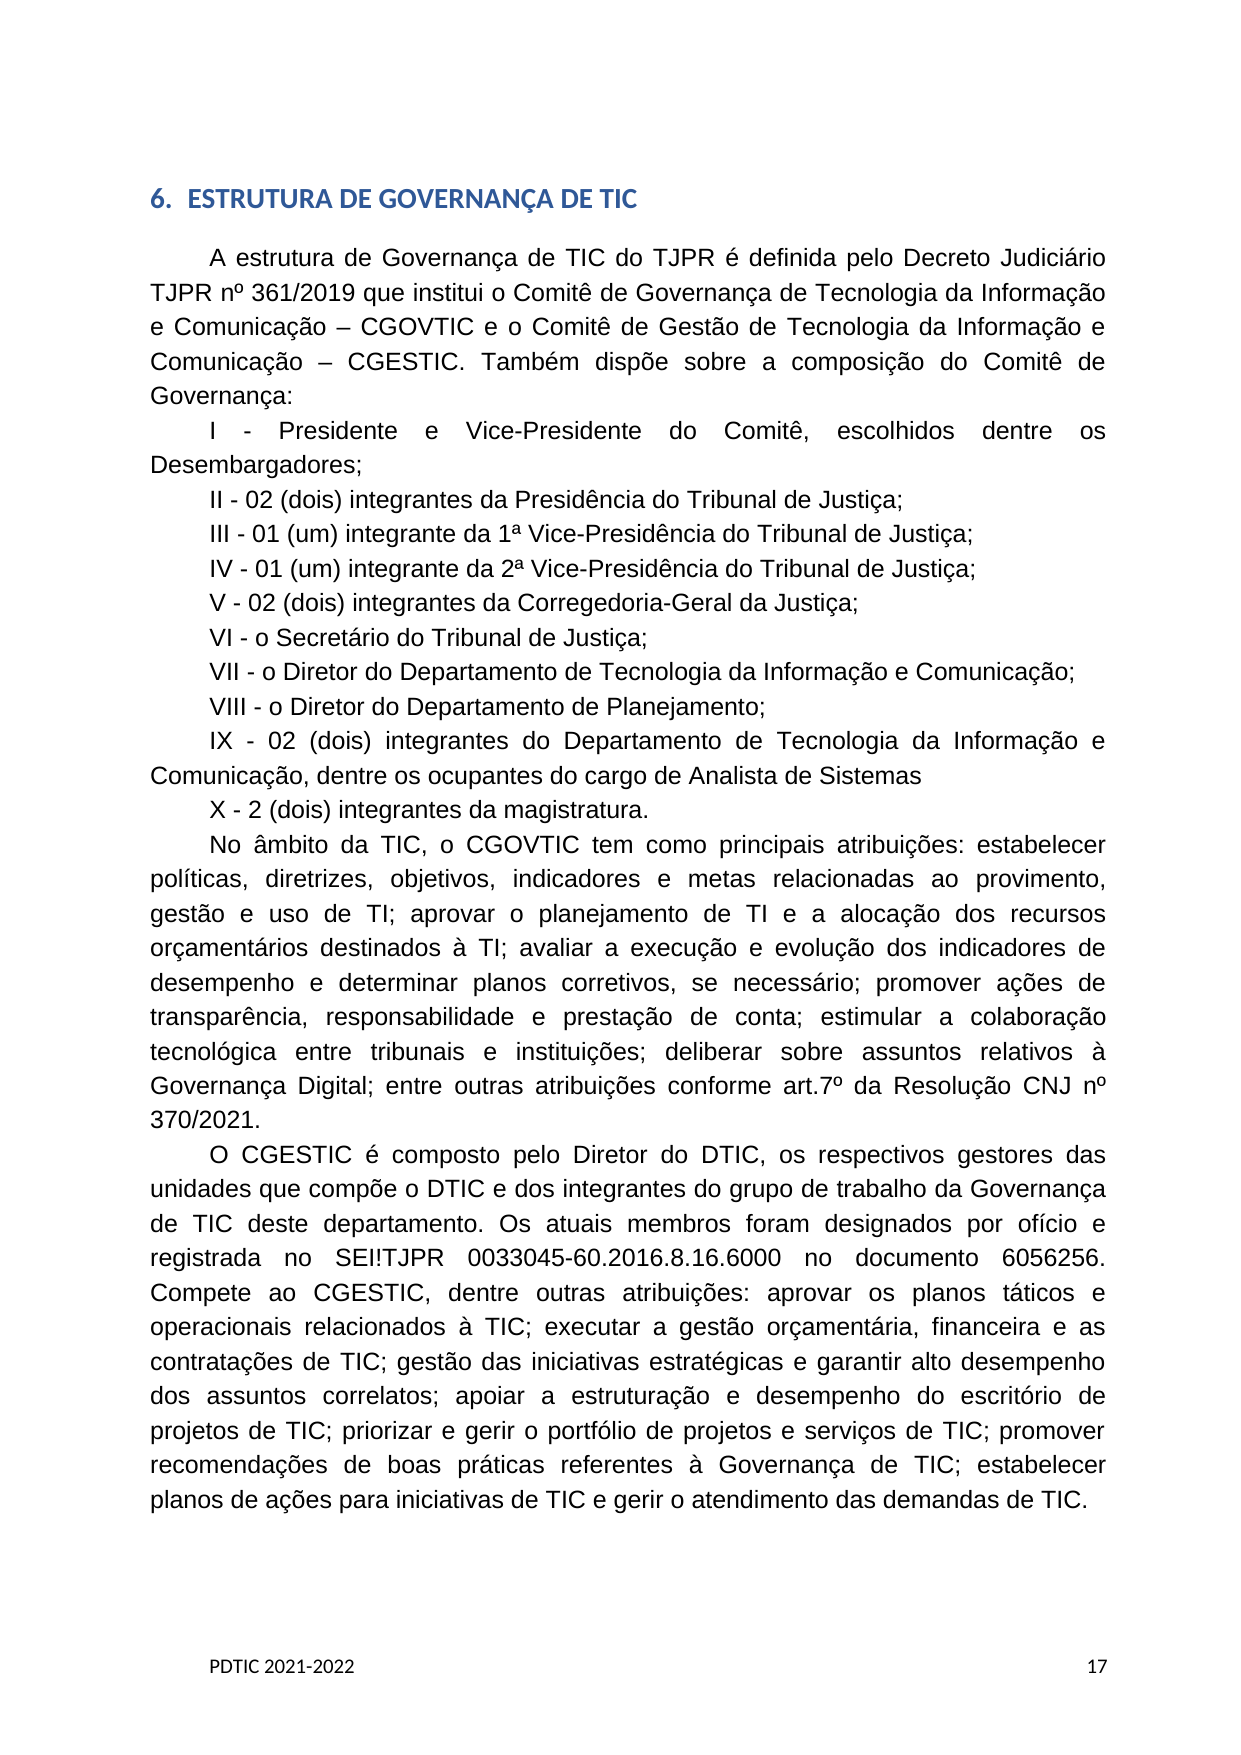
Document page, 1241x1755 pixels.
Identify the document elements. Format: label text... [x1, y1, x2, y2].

subtitle ESTRUTURA DE GOVERNANÇA DE TIC [150, 180, 1107, 216]
text VI - o Secretário do Tribunal de Justiça; [150, 623, 1107, 651]
text I - Presidente e Vice-Presidente do Comitê, escolhidos dentre os Desembargadores; [150, 416, 1107, 479]
text O CGESTIC é composto pelo Diretor do DTIC, os respectivos gestores das unidades que compõe o DTIC e dos integrantes do grupo de trabalho da Governança de TIC deste departamento. Os atuais membros foram designados por ofício e registrada no SEI!TJPR 0033045-60.2016.8.16.6000 no documento 6056256. Compete ao CGESTIC, dentre outras atribuições: aprovar os planos táticos e operacionais relacionados à TIC; executar a gestão orçamentária, financeira e as contratações de TIC; gestão das iniciativas estratégicas e garantir alto desempenho dos assuntos correlatos; apoiar a estruturação e desempenho do escritório de projetos de TIC; priorizar e gerir o portfólio de projetos e serviços de TIC; promover recomendações de boas práticas referentes à Governança de TIC; estabelecer planos de ações para iniciativas de TIC e gerir o atendimento das demandas de TIC. [150, 1140, 1107, 1513]
text A estrutura de Governança de TIC do TJPR é definida pelo Decreto Judiciário TJPR nº 361/2019 que institui o Comitê de Governança de Tecnologia da Informação e Comunicação – CGOVTIC e o Comitê de Gestão de Tecnologia da Informação e Comunicação – CGESTIC. Também dispõe sobre a composição do Comitê de Governança: [150, 243, 1107, 410]
text IX - 02 (dois) integrantes do Departamento de Tecnologia da Informação e Comunicação, dentre os ocupantes do cargo de Analista de Sistemas [150, 726, 1107, 789]
text III - 01 (um) integrante da 1ª Vice-Presidência do Tribunal de Justiça; [150, 519, 1107, 548]
text VIII - o Diretor do Departamento de Planejamento; [150, 692, 1107, 720]
text No âmbito da TIC, o CGOVTIC tem como principais atribuições: estabelecer políticas, diretrizes, objetivos, indicadores e metas relacionadas ao provimento, gestão e uso de TI; aprovar o planejamento de TI e a alocação dos recursos orçamentários destinados à TI; avaliar a execução e evolução dos indicadores de desempenho e determinar planos corretivos, se necessário; promover ações de transparência, responsabilidade e prestação de conta; estimular a colaboração tecnológica entre tribunais e instituições; deliberar sobre assuntos relativos à Governança Digital; entre outras atribuições conforme art.7º da Resolução CNJ nº 370/2021. [150, 829, 1107, 1134]
text VII - o Diretor do Departamento de Tecnologia da Informação e Comunicação; [150, 657, 1107, 686]
text V - 02 (dois) integrantes da Corregedoria-Geral da Justiça; [150, 588, 1107, 617]
text X - 2 (dois) integrantes da magistratura. [150, 795, 1107, 824]
text II - 02 (dois) integrantes da Presidência do Tribunal de Justiça; [150, 485, 1107, 513]
text IV - 01 (um) integrante da 2ª Vice-Presidência do Tribunal de Justiça; [150, 554, 1107, 582]
